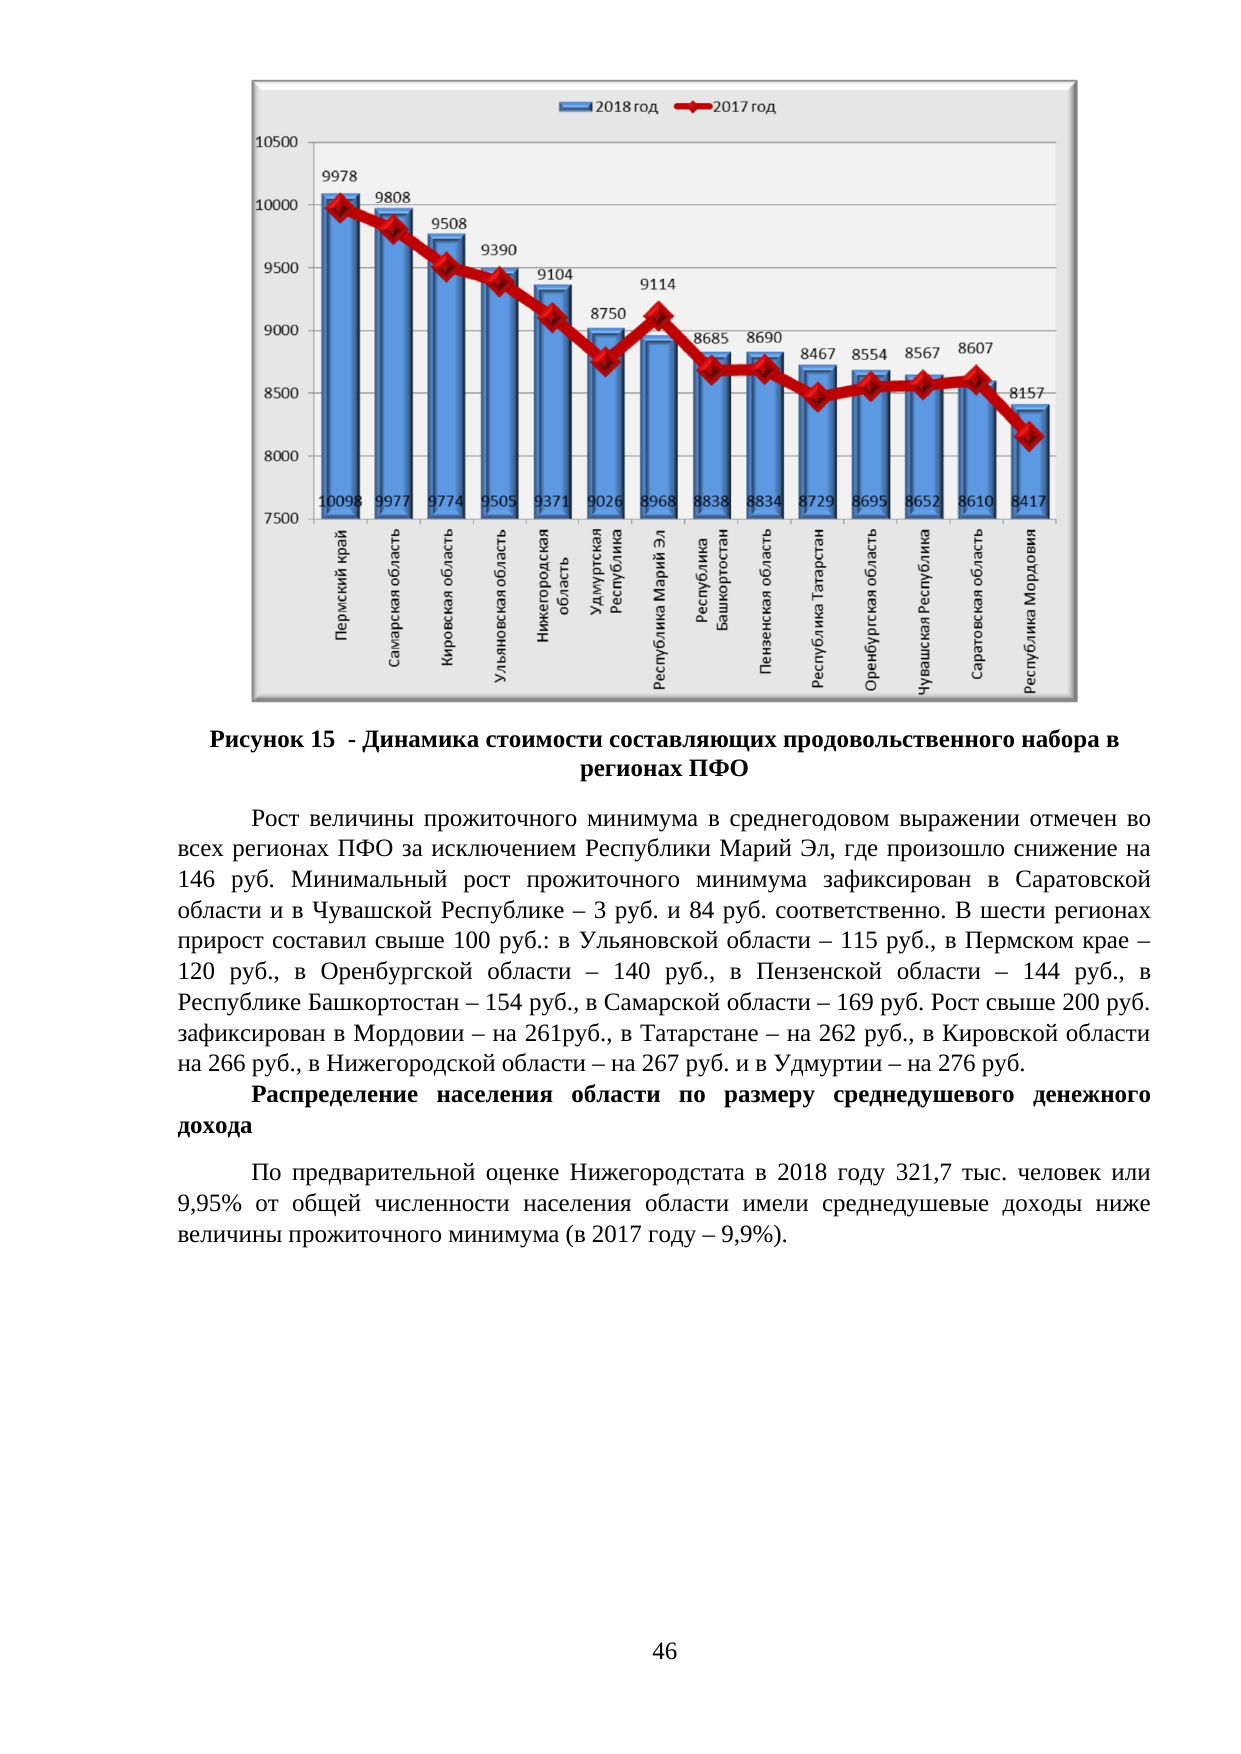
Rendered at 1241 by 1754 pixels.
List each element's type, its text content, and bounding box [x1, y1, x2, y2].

text Распределение населения области по размеру среднедушевого денежного дохода [177, 1079, 1152, 1139]
text Рост величины прожиточного минимума в среднегодовом выражении отмечен во всех регионах ПФО за исключением Республики Марий Эл, где произошло снижение на 146 руб. Минимальный рост прожиточного минимума зафиксирован в Саратовской области и в Чувашской Республике – 3 руб. и 84 руб. соответственно. В шести регионах прирост составил свыше 100 руб.: в Ульяновской области – 115 руб., в Пермском крае – 120 руб., в Оренбургской области – 140 руб., в Пензенской области – 144 руб., в Республике Башкортостан – 154 руб., в Самарской области – 169 руб. Рост свыше 200 руб. зафиксирован в Мордовии – на 261руб., в Татарстане – на 262 руб., в Кировской области на 266 руб., в Нижегородской области – на 267 руб. и в Удмуртии – на 276 руб. [177, 803, 1152, 1077]
text По предварительной оценке Нижегородстата в 2018 году 321,7 тыс. человек или 9,95% от общей численности населения области имели среднедушевые доходы ниже величины прожиточного минимума (в 2017 году – 9,9%). [177, 1157, 1152, 1247]
text Рисунок 15 - Динамика стоимости составляющих продовольственного набора в регионах ПФО [177, 724, 1152, 782]
